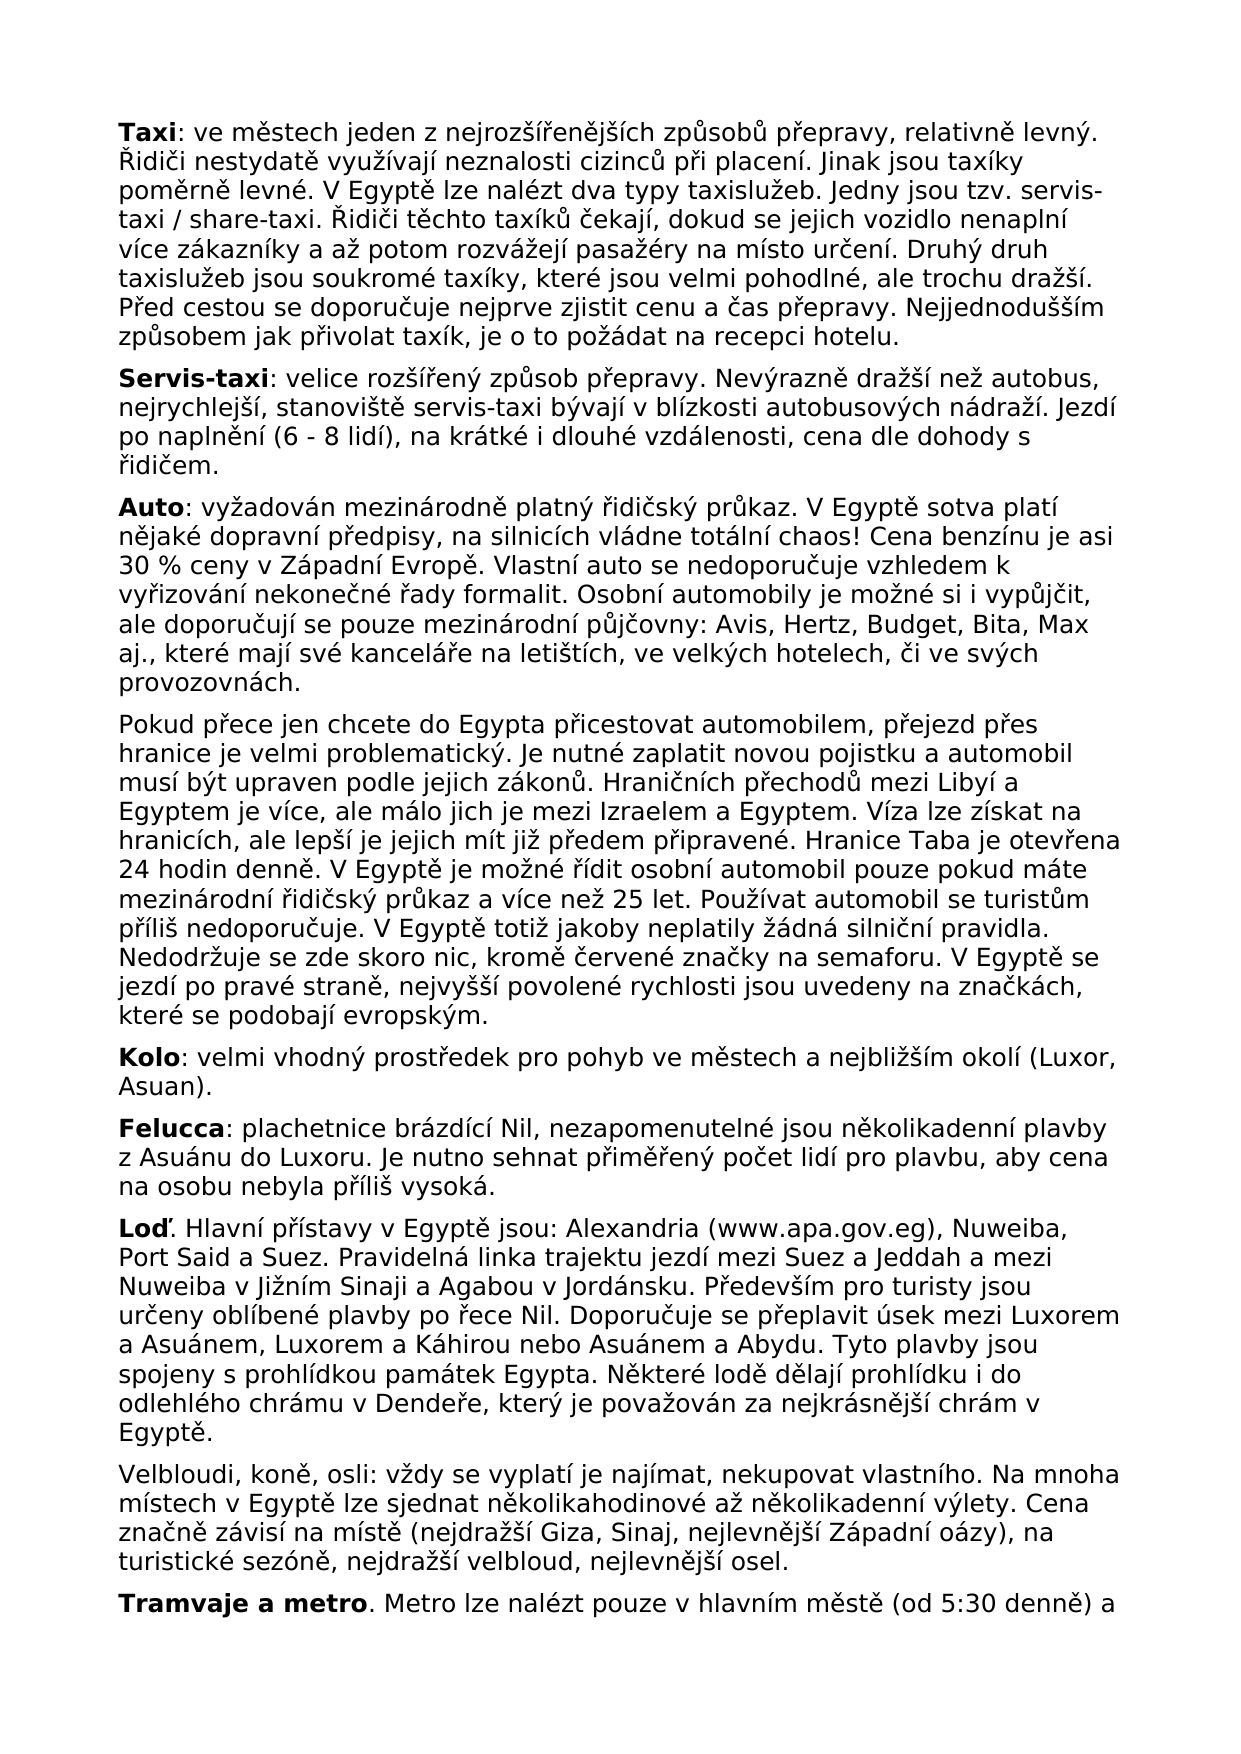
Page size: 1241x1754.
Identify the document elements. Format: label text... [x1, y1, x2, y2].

text Tramvaje a metro. Metro lze nalézt pouze v hlavním městě (od 5:30 denně) a [118, 1589, 1122, 1618]
text Velbloudi, koně, osli: vždy se vyplatí je najímat, nekupovat vlastního. Na mnoha místech v Egyptě lze sjednat několikahodinové až několikadenní výlety. Cena značně závisí na místě (nejdražší Giza, Sinaj, nejlevnější Západní oázy), na turistické sezóně, nejdražší velbloud, nejlevnější osel. [118, 1460, 1122, 1576]
text Taxi: ve městech jeden z nejrozšířenějších způsobů přepravy, relativně levný. Řidiči nestydatě využívají neznalosti cizinců při placení. Jinak jsou taxíky poměrně levné. V Egyptě lze nalézt dva typy taxislužeb. Jedny jsou tzv. servis-taxi / share-taxi. Řidiči těchto taxíků čekají, dokud se jejich vozidlo nenaplní více zákazníky a až potom rozvážejí pasažéry na místo určení. Druhý druh taxislužeb jsou soukromé taxíky, které jsou velmi pohodlné, ale trochu dražší. Před cestou se doporučuje nejprve zjistit cenu a čas přepravy. Nejjednodušším způsobem jak přivolat taxík, je o to požádat na recepci hotelu. [118, 118, 1122, 351]
text Servis-taxi: velice rozšířený způsob přepravy. Nevýrazně dražší než autobus, nejrychlejší, stanoviště servis-taxi bývají v blízkosti autobusových nádraží. Jezdí po naplnění (6 - 8 lidí), na krátké i dlouhé vzdálenosti, cena dle dohody s řidičem. [118, 364, 1122, 481]
text Loď. Hlavní přístavy v Egyptě jsou: Alexandria (www.apa.gov.eg), Nuweiba, Port Said a Suez. Pravidelná linka trajektu jezdí mezi Suez a Jeddah a mezi Nuweiba v Jižním Sinaji a Agabou v Jordánsku. Především pro turisty jsou určeny oblíbené plavby po řece Nil. Doporučuje se přeplavit úsek mezi Luxorem a Asuánem, Luxorem a Káhirou nebo Asuánem a Abydu. Tyto plavby jsou spojeny s prohlídkou památek Egypta. Některé lodě dělají prohlídku i do odlehlého chrámu v Dendeře, který je považován za nejkrásnější chrám v Egyptě. [118, 1214, 1122, 1447]
text Pokud přece jen chcete do Egypta přicestovat automobilem, přejezd přes hranice je velmi problematický. Je nutné zaplatit novou pojistku a automobil musí být upraven podle jejich zákonů. Hraničních přechodů mezi Libyí a Egyptem je více, ale málo jich je mezi Izraelem a Egyptem. Víza lze získat na hranicích, ale lepší je jejich mít již předem připravené. Hranice Taba je otevřena 24 hodin denně. V Egyptě je možné řídit osobní automobil pouze pokud máte mezinárodní řidičský průkaz a více než 25 let. Používat automobil se turistům příliš nedoporučuje. V Egyptě totiž jakoby neplatily žádná silniční pravidla. Nedodržuje se zde skoro nic, kromě červené značky na semaforu. V Egyptě se jezdí po pravé straně, nejvyšší povolené rychlosti jsou uvedeny na značkách, které se podobají evropským. [118, 710, 1122, 1031]
text Kolo: velmi vhodný prostředek pro pohyb ve městech a nejbližším okolí (Luxor, Asuan). [118, 1043, 1122, 1101]
text Felucca: plachetnice brázdící Nil, nezapomenutelné jsou několikadenní plavby z Asuánu do Luxoru. Je nutno sehnat přiměřený počet lidí pro plavbu, aby cena na osobu nebyla příliš vysoká. [118, 1114, 1122, 1201]
text Auto: vyžadován mezinárodně platný řidičský průkaz. V Egyptě sotva platí nějaké dopravní předpisy, na silnicích vládne totální chaos! Cena benzínu je asi 30 % ceny v Západní Evropě. Vlastní auto se nedoporučuje vzhledem k vyřizování nekonečné řady formalit. Osobní automobily je možné si i vypůjčit, ale doporučují se pouze mezinárodní půjčovny: Avis, Hertz, Budget, Bita, Max aj., které mají své kanceláře na letištích, ve velkých hotelech, či ve svých provozovnách. [118, 493, 1122, 697]
